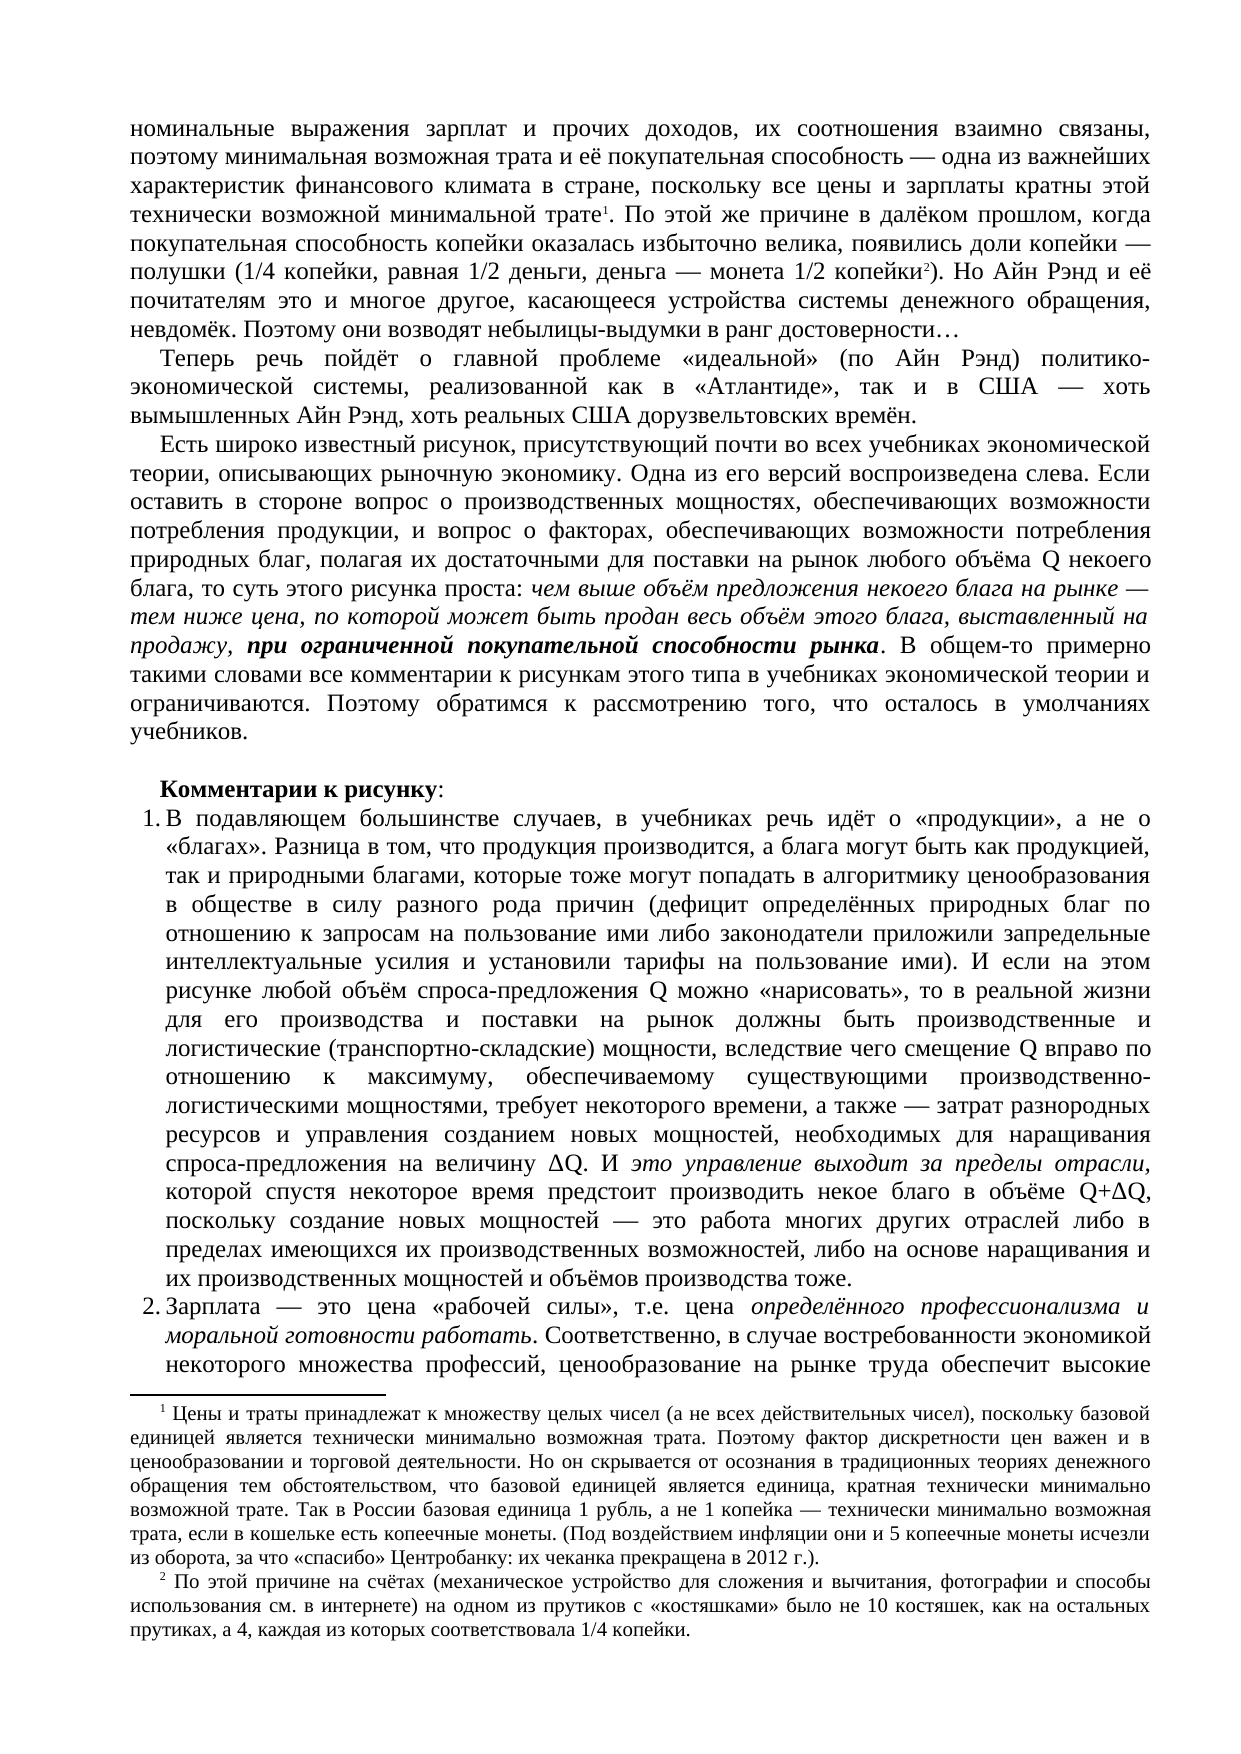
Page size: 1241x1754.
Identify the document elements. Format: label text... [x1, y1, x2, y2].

list В подавляющем большинстве случаев, в учебниках речь идёт о «продукции», а не о «благах». Разница в том, что продукция производится, а блага могут быть как продукцией, так и природными благами, которые тоже могут попадать в алгоритмику ценообразования в обществе в силу разного рода причин (дефицит определённых природных благ по отношению к запросам на пользование ими либо законодатели приложили запредельные интеллектуальные усилия и установили тарифы на пользование ими). И если на этом рисунке любой объём спроса-предложения Q можно «нарисовать», то в реальной жизни для его производства и поставки на рынок должны быть производственные и логистические (транспортно-складские) мощности, вследствие чего смещение Q вправо по отношению к максимуму, обеспечиваемому существующими производственно-логистическими мощностями, требует некоторого времени, а также — затрат разнородных ресурсов и управления созданием новых мощностей, необходимых для наращивания спроса-предложения на величину ΔQ. И это управление выходит за пределы отрасли, которой спустя некоторое время предстоит производить некое благо в объёме Q+ΔQ, поскольку создание новых мощностей — это работа многих других отраслей либо в пределах имеющихся их производственных возможностей, либо на основе наращивания и их производственных мощностей и объёмов производства тоже. [136, 803, 1152, 1291]
text Есть широко известный рисунок, присутствующий почти во всех учебниках экономической теории, описывающих рыночную экономику. Одна из его версий воспроизведена слева. Если оставить в стороне вопрос о производственных мощностях, обеспечивающих возможности потребления продукции, и вопрос о факторах, обеспечивающих возможности потребления природных благ, полагая их достаточными для поставки на рынок любого объёма Q некоего блага, то суть этого рисунка проста: чем выше объём предложения некоего блага на рынке — тем ниже цена, по которой может быть продан весь объём этого блага, выставленный на продажу, при ограниченной покупательной способности рынка. В общем-то примерно такими словами все комментарии к рисункам этого типа в учебниках экономической теории и ограничиваются. Поэтому обратимся к рассмотрению того, что осталось в умолчаниях учебников. [130, 429, 1152, 745]
text Теперь речь пойдёт о главной проблеме «идеальной» (по Айн Рэнд) политико-экономической системы, реализованной как в «Атлантиде», так и в США — хоть вымышленных Айн Рэнд, хоть реальных США дорузвельтовских времён. [130, 343, 1152, 429]
text Комментарии к рисунку: [130, 774, 1152, 803]
text По этой причине на счётах (механическое устройство для сложения и вычитания, фотографии и способы использования см. в интернете) на одном из прутиков с «костяшками» было не 10 костяшек, как на остальных прутиках, а 4, каждая из которых соответствовала 1/4 копейки. [130, 1569, 1152, 1641]
text В жизни не может быть прейскуранта, позволяющего реализовать суточный бюджет при минимальной зарплате, достаточной для жизни, если минимальная трата в пределах суточного бюджета средств, остающихся после обязательных выплат, равна его 1/16‑й части. Даже денежная реформа в СССР 1961 г., до которой минимальная зарплата была несколько сотен рублей и после которой она сократилась на один ноль и стала в несколько десятков рублей, была воспринята населением болезненно, поскольку у уличных торговок укроп как стоил до реформы 20 копеек, так и продолжал стоить 20 копеек после неё. Номиналы цен, номинальные выражения зарплат и прочих доходов, их соотношения взаимно связаны, поэтому минимальная возможная трата и её покупательная способность — одна из важнейших характеристик финансового климата в стране, поскольку все цены и зарплаты кратны этой технически возможной минимальной трате. По этой же причине в далёком прошлом, когда покупательная способность копейки оказалась избыточно велика, появились доли копейки — полушки (1/4 копейки, равная 1/2 деньги, деньга — монета 1/2 копейки). Но Айн Рэнд и её почитателям это и многое другое, касающееся устройства системы денежного обращения, невдомёк. Поэтому они возводят небылицы-выдумки в ранг достоверности… [130, 113, 1152, 343]
text Цены и траты принадлежат к множеству целых чисел (а не всех действительных чисел), поскольку базовой единицей является технически минимально возможная трата. Поэтому фактор дискретности цен важен и в ценообразовании и торговой деятельности. Но он скрывается от осознания в традиционных теориях денежного обращения тем обстоятельством, что базовой единицей является единица, кратная технически минимально возможной трате. Так в России базовая единица 1 рубль, а не 1 копейка — технически минимально возможная трата, если в кошельке есть копеечные монеты. (Под воздействием инфляции они и 5 копеечные монеты исчезли из оборота, за что «спасибо» Центробанку: их чеканка прекращена в 2012 г.). [130, 1401, 1152, 1569]
list Зарплата — это цена «рабочей силы», т.е. цена определённого профессионализма и моральной готовности работать. Соответственно, в случае востребованности экономикой некоторого множества профессий, ценообразование на рынке труда обеспечит высокие [136, 1291, 1152, 1378]
